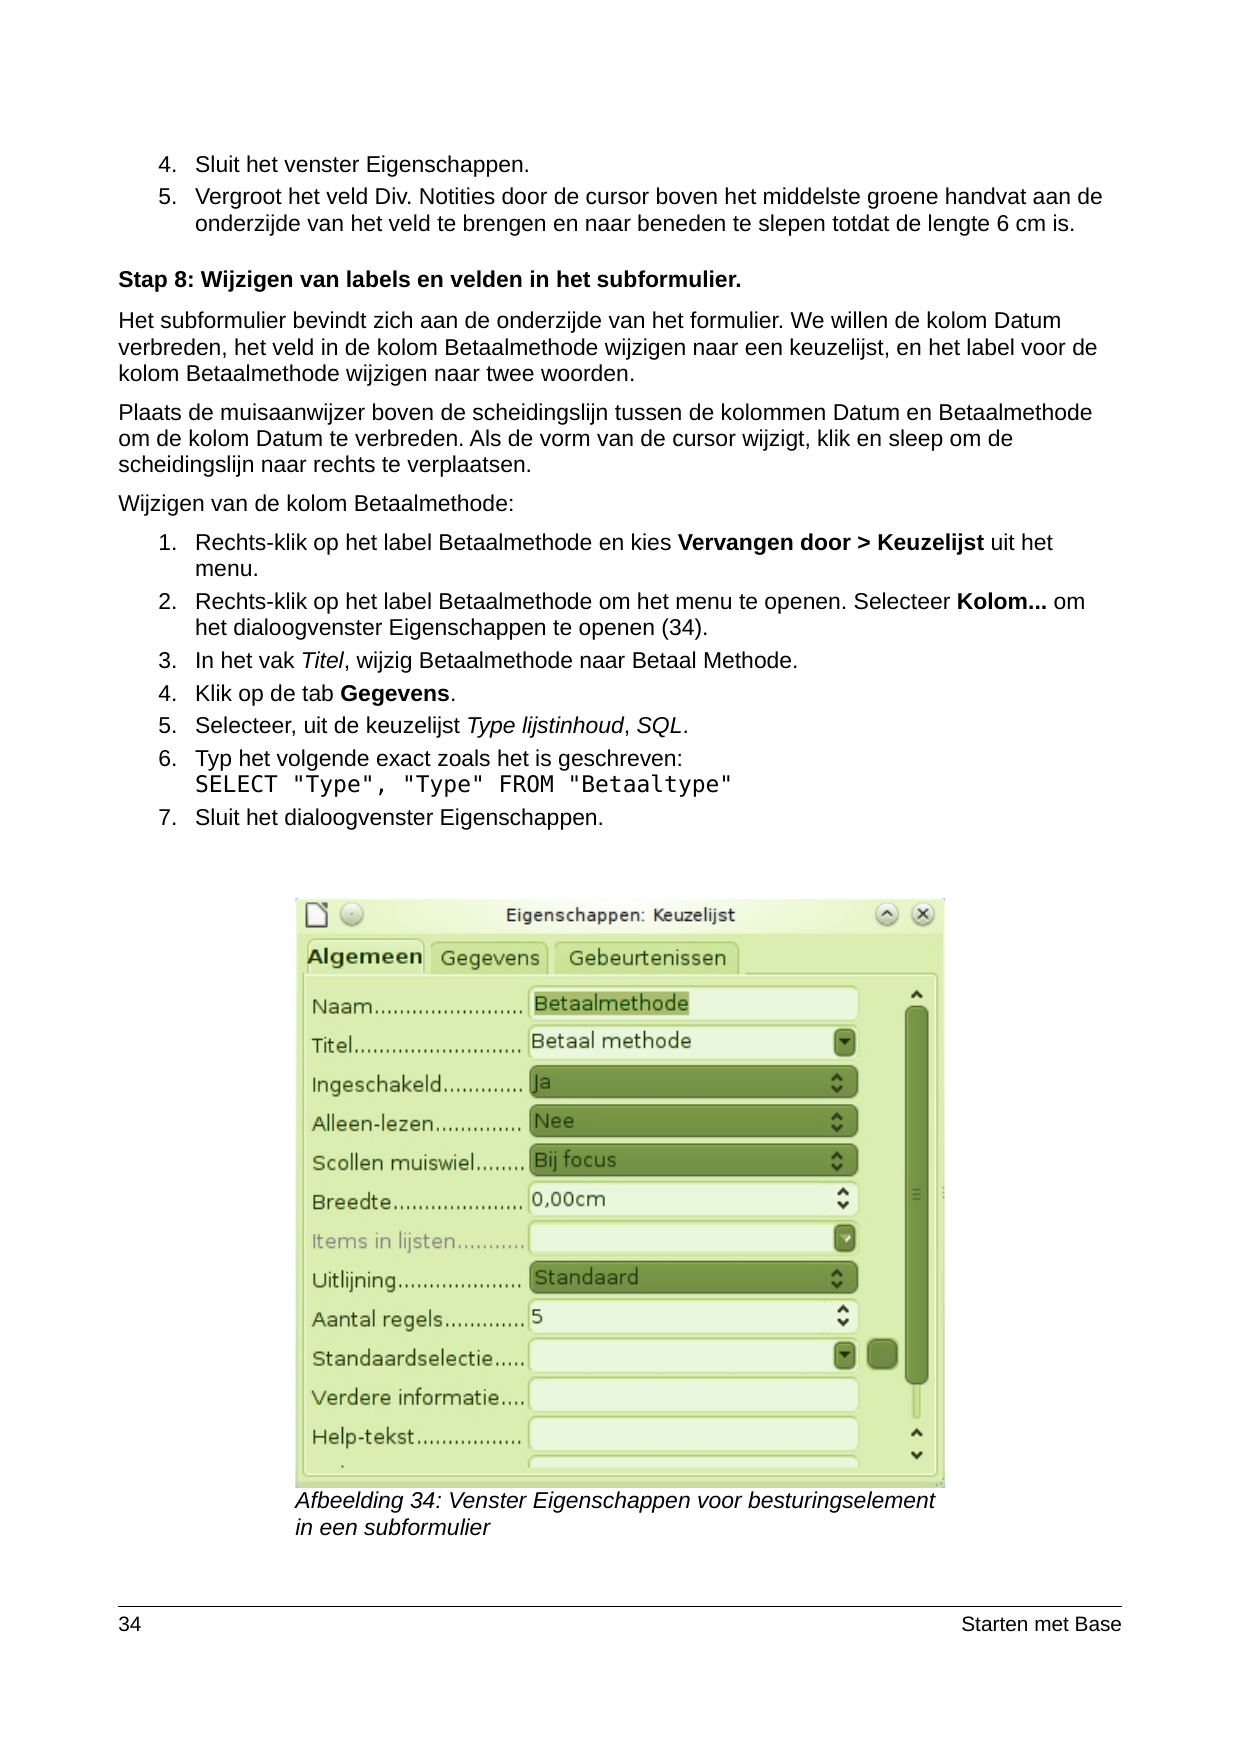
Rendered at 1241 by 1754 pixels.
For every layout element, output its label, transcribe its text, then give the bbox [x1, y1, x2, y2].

list Typ het volgende exact zoals het is geschreven: SELECT "Type", "Type" FROM "Betaaltype" [177, 745, 1122, 798]
text Afbeelding 34: Venster Eigenschappen voor besturingselement in een subformulier [295, 1488, 945, 1540]
text Plaats de muisaanwijzer boven de scheidingslijn tussen de kolommen Datum en Betaalmethode om de kolom Datum te verbreden. Als de vorm van de cursor wijzigt, klik en sleep om de scheidingslijn naar rechts te verplaatsen. [118, 399, 1122, 478]
list Selecteer, uit de keuzelijst Type lijstinhoud, SQL. [177, 712, 1122, 738]
list Vergroot het veld Div. Notities door de cursor boven het middelste groene handvat aan de onderzijde van het veld te brengen en naar beneden te slepen totdat de lengte 6 cm is. [177, 183, 1122, 236]
picture [295, 898, 946, 1488]
list Rechts-klik op het label Betaalmethode om het menu te openen. Selecteer Kolom... om het dialoogvenster Eigenschappen te openen (Afbeelding 34). [177, 588, 1122, 641]
text Het subformulier bevindt zich aan de onderzijde van het formulier. We willen de kolom Datum verbreden, het veld in de kolom Betaalmethode wijzigen naar een keuzelijst, en het label voor de kolom Betaalmethode wijzigen naar twee woorden. [118, 307, 1122, 386]
text Wijzigen van de kolom Betaalmethode: [118, 490, 1122, 517]
list Sluit het dialoogvenster Eigenschappen. [177, 804, 1122, 830]
text Stap 8: Wijzigen van labels en velden in het subformulier. [118, 266, 1122, 292]
list In het vak Titel, wijzig Betaalmethode naar Betaal Methode. [177, 647, 1122, 673]
list Klik op de tab Gegevens. [177, 679, 1122, 706]
list Rechts-klik op het label Betaalmethode en kies Vervangen door > Keuzelijst uit het menu. [177, 529, 1122, 582]
list Sluit het venster Eigenschappen. [177, 151, 1122, 177]
